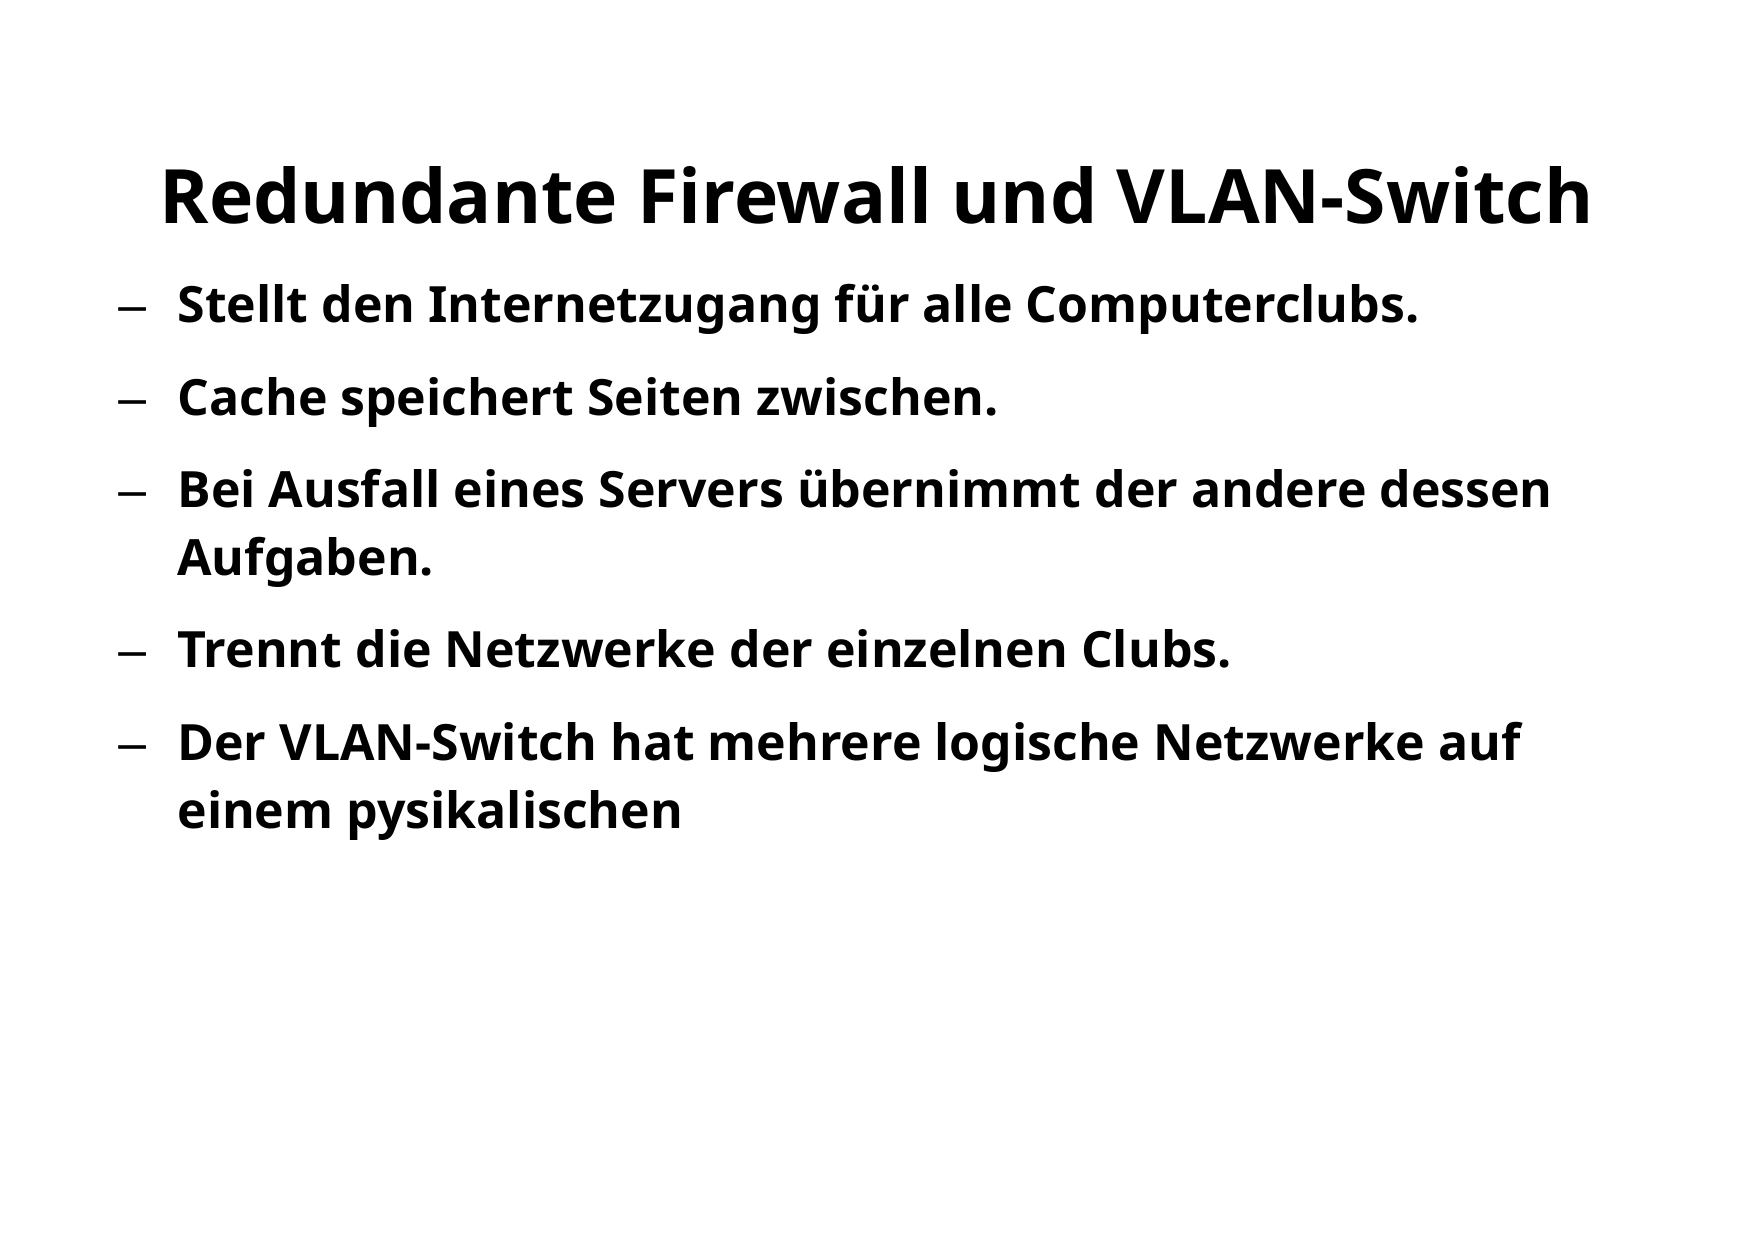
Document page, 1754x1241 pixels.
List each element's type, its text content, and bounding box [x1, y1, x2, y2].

title Redundante Firewall und VLAN-Switch [118, 143, 1636, 245]
list Trennt die Netzwerke der einzelnen Clubs. [118, 614, 1636, 682]
list Bei Ausfall eines Servers übernimmt der andere dessen Aufgaben. [118, 454, 1636, 590]
list Cache speichert Seiten zwischen. [118, 362, 1636, 430]
list Der VLAN-Switch hat mehrere logische Netzwerke auf einem pysikalischen [118, 707, 1636, 843]
list Stellt den Internetzugang für alle Computerclubs. [118, 269, 1636, 337]
